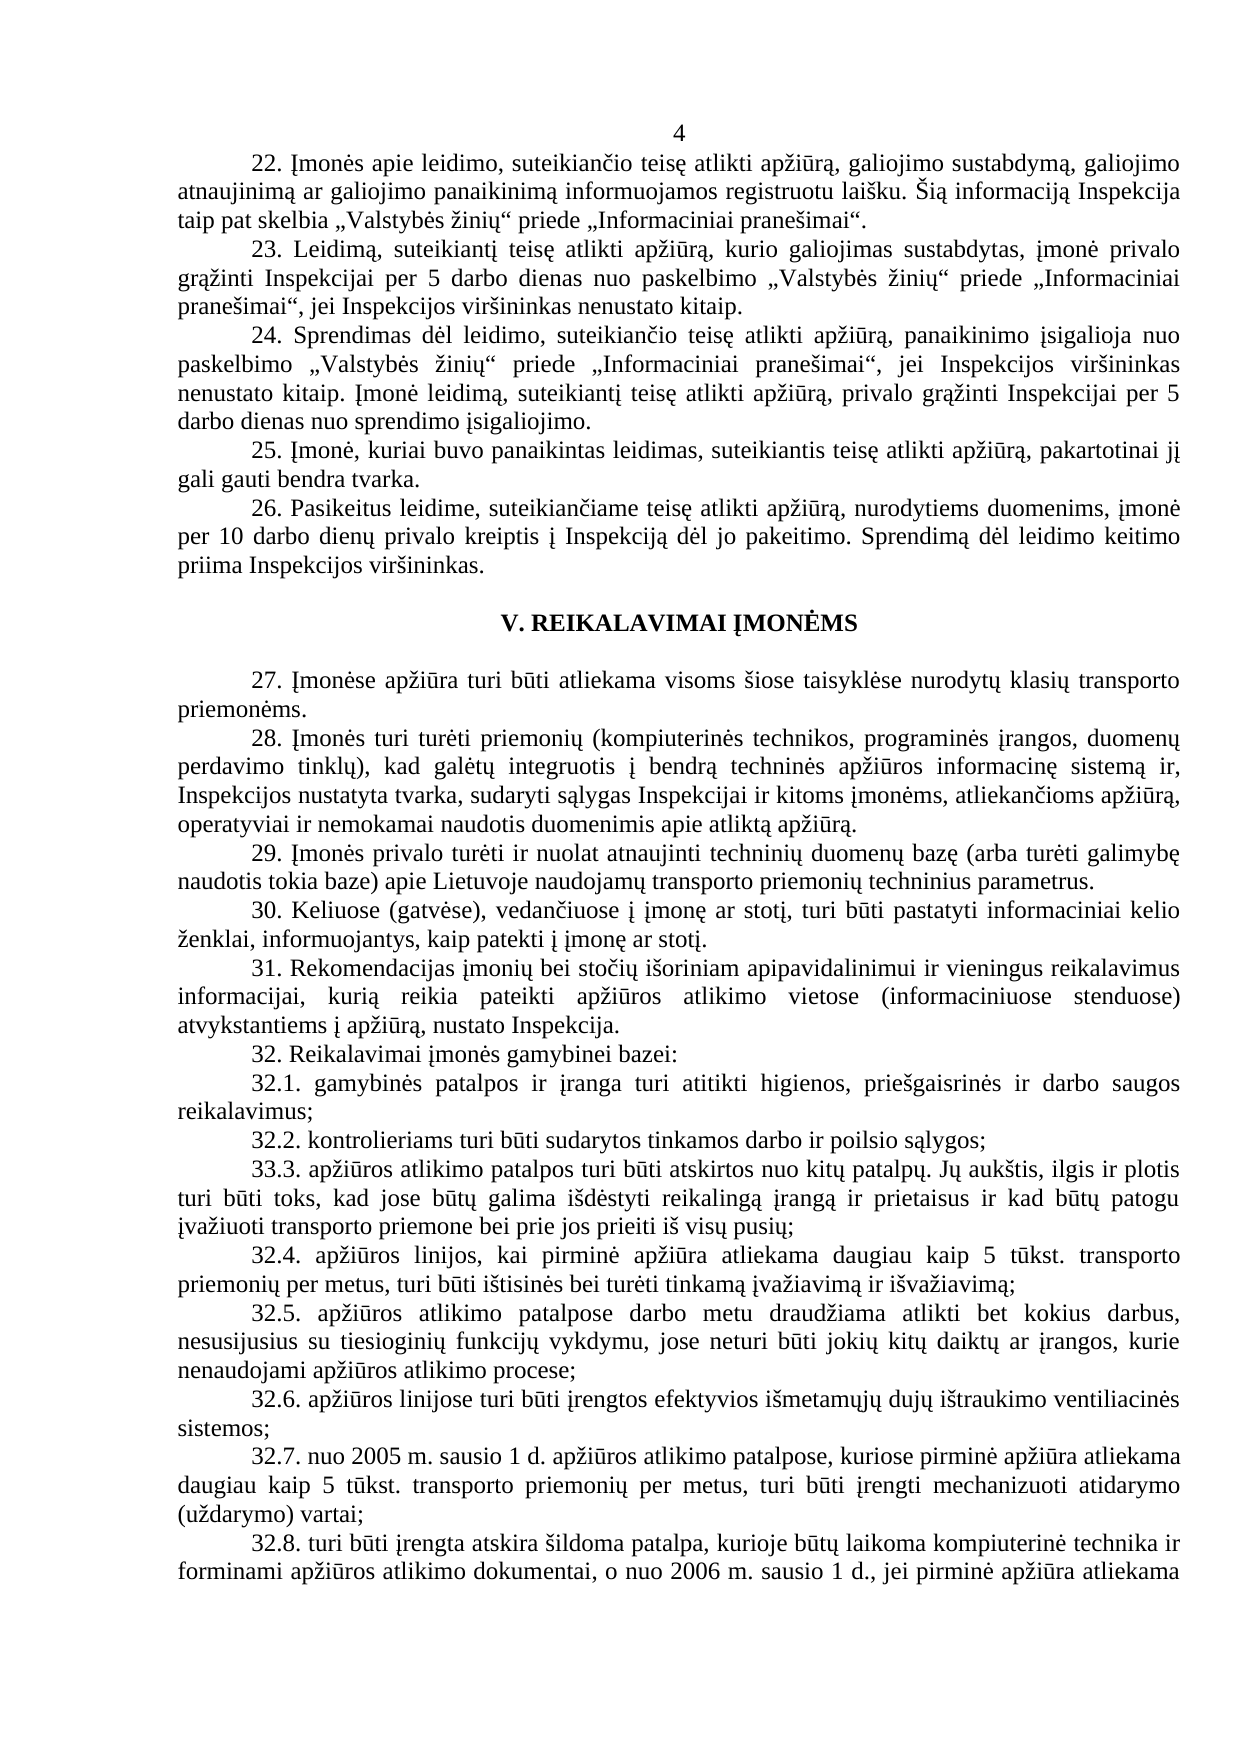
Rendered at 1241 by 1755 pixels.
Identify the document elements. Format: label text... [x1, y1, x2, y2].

text 26. Pasikeitus leidime, suteikiančiame teisę atlikti apžiūrą, nurodytiems duomenims, įmonė per 10 darbo dienų privalo kreiptis į Inspekciją dėl jo pakeitimo. Sprendimą dėl leidimo keitimo priima Inspekcijos viršininkas. [177, 493, 1181, 579]
text 32.2. kontrolieriams turi būti sudarytos tinkamos darbo ir poilsio sąlygos; [177, 1125, 1181, 1154]
text 32.4. apžiūros linijos, kai pirminė apžiūra atliekama daugiau kaip 5 tūkst. transporto priemonių per metus, turi būti ištisinės bei turėti tinkamą įvažiavimą ir išvažiavimą; [177, 1240, 1181, 1298]
text 24. Sprendimas dėl leidimo, suteikiančio teisę atlikti apžiūrą, panaikinimo įsigalioja nuo paskelbimo „Valstybės žinių“ priede „Informaciniai pranešimai“, jei Inspekcijos viršininkas nenustato kitaip. Įmonė leidimą, suteikiantį teisę atlikti apžiūrą, privalo grąžinti Inspekcijai per 5 darbo dienas nuo sprendimo įsigaliojimo. [177, 320, 1181, 435]
text 22. Įmonės apie leidimo, suteikiančio teisę atlikti apžiūrą, galiojimo sustabdymą, galiojimo atnaujinimą ar galiojimo panaikinimą informuojamos registruotu laišku. Šią informaciją Inspekcija taip pat skelbia „Valstybės žinių“ priede „Informaciniai pranešimai“. [177, 148, 1181, 234]
text 25. Įmonė, kuriai buvo panaikintas leidimas, suteikiantis teisę atlikti apžiūrą, pakartotinai jį gali gauti bendra tvarka. [177, 435, 1181, 493]
text 32.1. gamybinės patalpos ir įranga turi atitikti higienos, priešgaisrinės ir darbo saugos reikalavimus; [177, 1068, 1181, 1125]
text V. REIKALAVIMAI ĮMONĖMS [177, 608, 1181, 636]
text 28. Įmonės turi turėti priemonių (kompiuterinės technikos, programinės įrangos, duomenų perdavimo tinklų), kad galėtų integruotis į bendrą techninės apžiūros informacinę sistemą ir, Inspekcijos nustatyta tvarka, sudaryti sąlygas Inspekcijai ir kitoms įmonėms, atliekančioms apžiūrą, operatyviai ir nemokamai naudotis duomenimis apie atliktą apžiūrą. [177, 723, 1181, 838]
text 30. Keliuose (gatvėse), vedančiuose į įmonę ar stotį, turi būti pastatyti informaciniai kelio ženklai, informuojantys, kaip patekti į įmonę ar stotį. [177, 895, 1181, 953]
text 23. Leidimą, suteikiantį teisę atlikti apžiūrą, kurio galiojimas sustabdytas, įmonė privalo grąžinti Inspekcijai per 5 darbo dienas nuo paskelbimo „Valstybės žinių“ priede „Informaciniai pranešimai“, jei Inspekcijos viršininkas nenustato kitaip. [177, 234, 1181, 320]
text 32.8. turi būti įrengta atskira šildoma patalpa, kurioje būtų laikoma kompiuterinė technika ir forminami apžiūros atlikimo dokumentai, o nuo 2006 m. sausio 1 d., jei pirminė apžiūra atliekama [177, 1528, 1181, 1585]
text 32.6. apžiūros linijose turi būti įrengtos efektyvios išmetamųjų dujų ištraukimo ventiliacinės sistemos; [177, 1384, 1181, 1441]
text 32.7. nuo 2005 m. sausio 1 d. apžiūros atlikimo patalpose, kuriose pirminė apžiūra atliekama daugiau kaip 5 tūkst. transporto priemonių per metus, turi būti įrengti mechanizuoti atidarymo (uždarymo) vartai; [177, 1441, 1181, 1528]
text 31. Rekomendacijas įmonių bei stočių išoriniam apipavidalinimui ir vieningus reikalavimus informacijai, kurią reikia pateikti apžiūros atlikimo vietose (informaciniuose stenduose) atvykstantiems į apžiūrą, nustato Inspekcija. [177, 953, 1181, 1039]
text 27. Įmonėse apžiūra turi būti atliekama visoms šiose taisyklėse nurodytų klasių transporto priemonėms. [177, 665, 1181, 723]
text 33.3. apžiūros atlikimo patalpos turi būti atskirtos nuo kitų patalpų. Jų aukštis, ilgis ir plotis turi būti toks, kad jose būtų galima išdėstyti reikalingą įrangą ir prietaisus ir kad būtų patogu įvažiuoti transporto priemone bei prie jos prieiti iš visų pusių; [177, 1154, 1181, 1240]
text 29. Įmonės privalo turėti ir nuolat atnaujinti techninių duomenų bazę (arba turėti galimybę naudotis tokia baze) apie Lietuvoje naudojamų transporto priemonių techninius parametrus. [177, 838, 1181, 895]
text 32.5. apžiūros atlikimo patalpose darbo metu draudžiama atlikti bet kokius darbus, nesusijusius su tiesioginių funkcijų vykdymu, jose neturi būti jokių kitų daiktų ar įrangos, kurie nenaudojami apžiūros atlikimo procese; [177, 1298, 1181, 1384]
text 32. Reikalavimai įmonės gamybinei bazei: [177, 1039, 1181, 1068]
